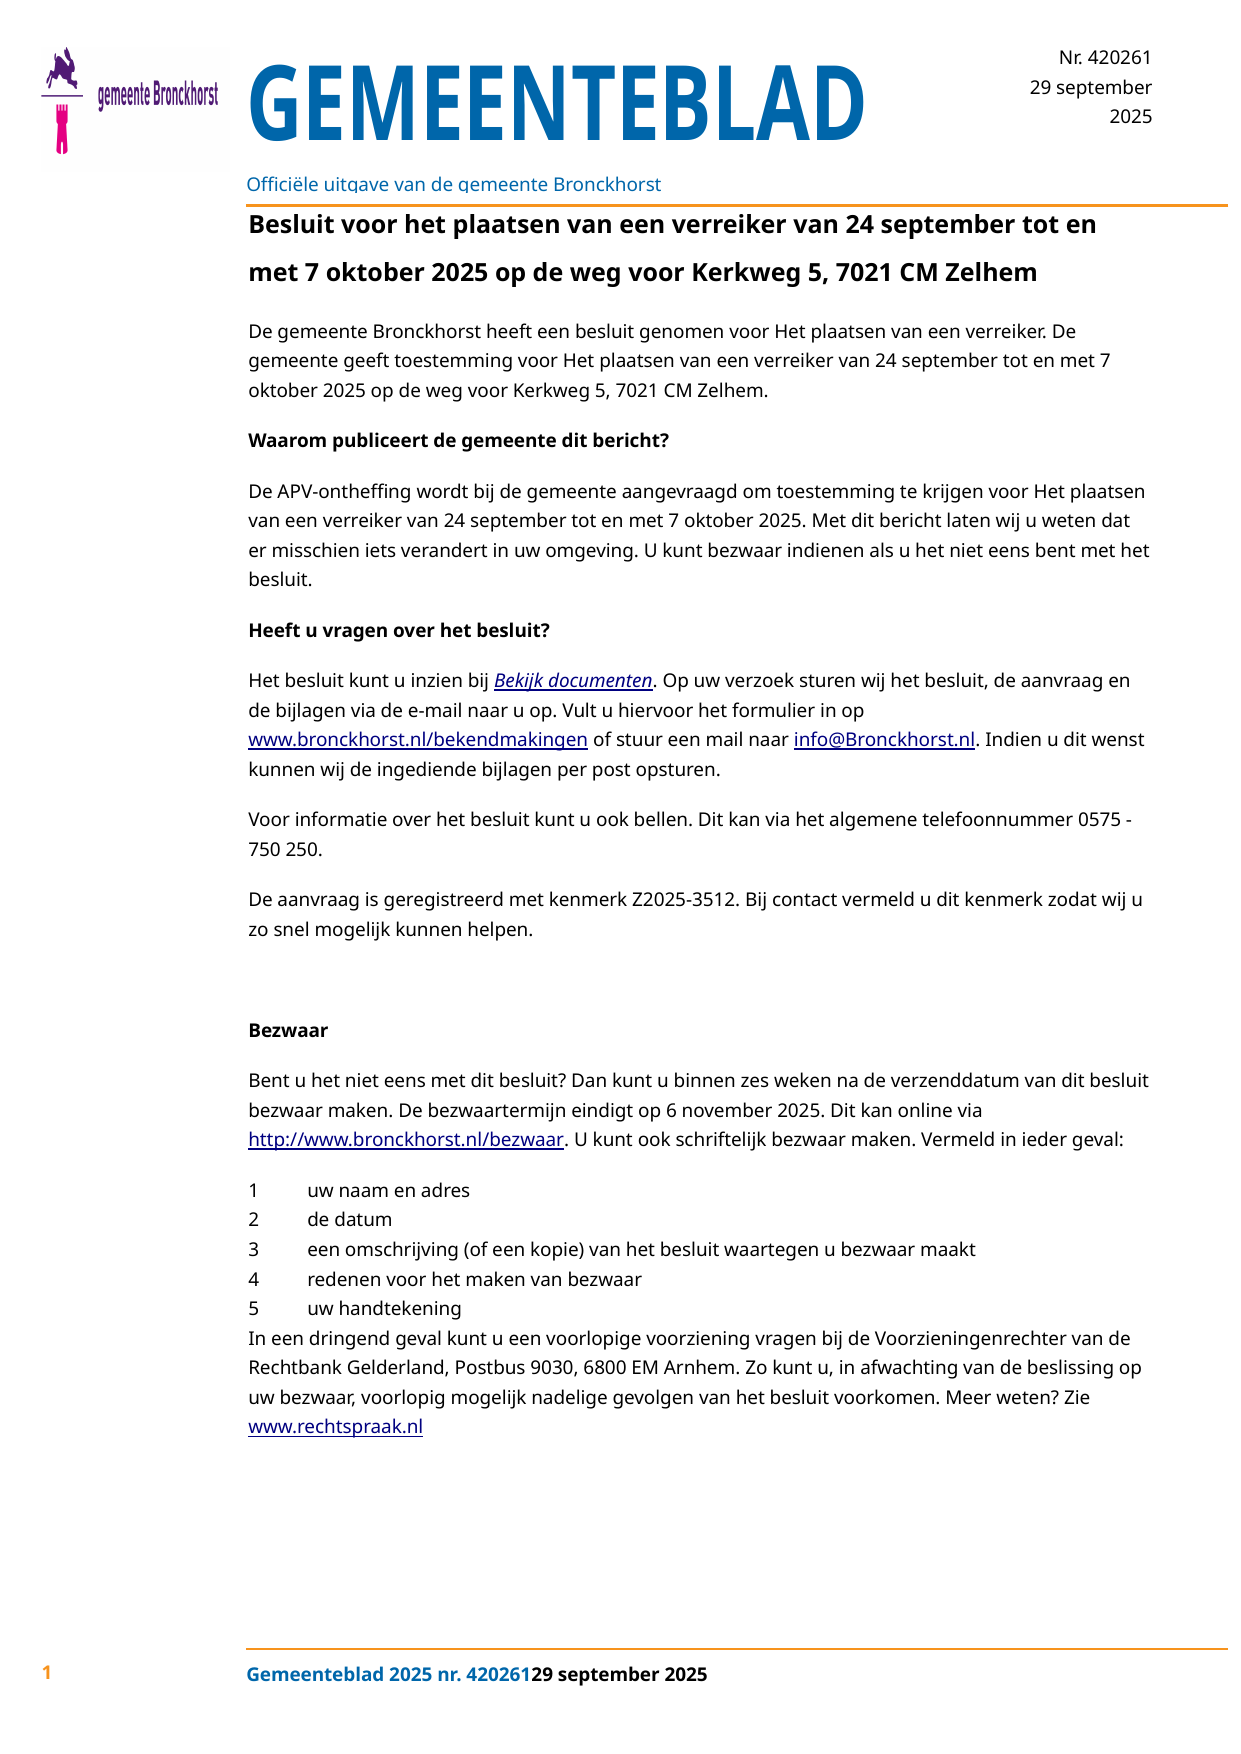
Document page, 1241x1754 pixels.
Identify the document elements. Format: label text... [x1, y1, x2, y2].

text De gemeente Bronckhorst heeft een besluit genomen voor Het plaatsen van een verreiker. De gemeente geeft toestemming voor Het plaatsen van een verreiker van 24 september tot en met 7 oktober 2025 op de weg voor Kerkweg 5, 7021 CM Zelhem. [248, 318, 1152, 403]
text In een dringend geval kunt u een voorlopige voorziening vragen bij de Voorzieningenrechter van de Rechtbank Gelderland, Postbus 9030, 6800 EM Arnhem. Zo kunt u, in afwachting van de beslissing op uw bezwaar, voorlopig mogelijk nadelige gevolgen van het besluit voorkomen. Meer weten? Zie www.rechtspraak.nl [248, 1325, 1152, 1439]
list redenen voor het maken van bezwaar [248, 1266, 1152, 1292]
list uw handtekening [248, 1295, 1152, 1321]
picture [41, 47, 231, 172]
text Besluit voor het plaatsen van een verreiker van 24 september tot en met 7 oktober 2025 op de weg voor Kerkweg 5, 7021 CM Zelhem [248, 207, 1152, 288]
text Waarom publiceert de gemeente dit bericht? [248, 427, 1152, 453]
text Bent u het niet eens met dit besluit? Dan kunt u binnen zes weken na de verzenddatum van dit besluit bezwaar maken. De bezwaartermijn eindigt op 6 november 2025. Dit kan online via http://www.bronckhorst.nl/bezwaar. U kunt ook schriftelijk bezwaar maken. Vermeld in ieder geval: [248, 1067, 1152, 1152]
list uw naam en adres [248, 1177, 1152, 1203]
text De APV-ontheffing wordt bij de gemeente aangevraagd om toestemming te krijgen voor Het plaatsen van een verreiker van 24 september tot en met 7 oktober 2025. Met dit bericht laten wij u weten dat er misschien iets verandert in uw omgeving. U kunt bezwaar indienen als u het niet eens bent met het besluit. [248, 478, 1152, 592]
list de datum [248, 1207, 1152, 1232]
text De aanvraag is geregistreerd met kenmerk Z2025-3512. Bij contact vermeld u dit kenmerk zodat wij u zo snel mogelijk kunnen helpen. [248, 887, 1152, 942]
text Bezwaar [248, 1017, 1152, 1043]
text Voor informatie over het besluit kunt u ook bellen. Dit kan via het algemene telefoonnummer 0575 - 750 250. [248, 807, 1152, 862]
text Heeft u vragen over het besluit? [248, 617, 1152, 643]
list een omschrijving (of een kopie) van het besluit waartegen u bezwaar maakt [248, 1236, 1152, 1262]
text Het besluit kunt u inzien bij Bekijk documenten. Op uw verzoek sturen wij het besluit, de aanvraag en de bijlagen via de e-mail naar u op. Vult u hiervoor het formulier in op www.bronckhorst.nl/bekendmakingen of stuur een mail naar info@Bronckhorst.nl. Indien u dit wenst kunnen wij de ingediende bijlagen per post opsturen. [248, 667, 1152, 782]
